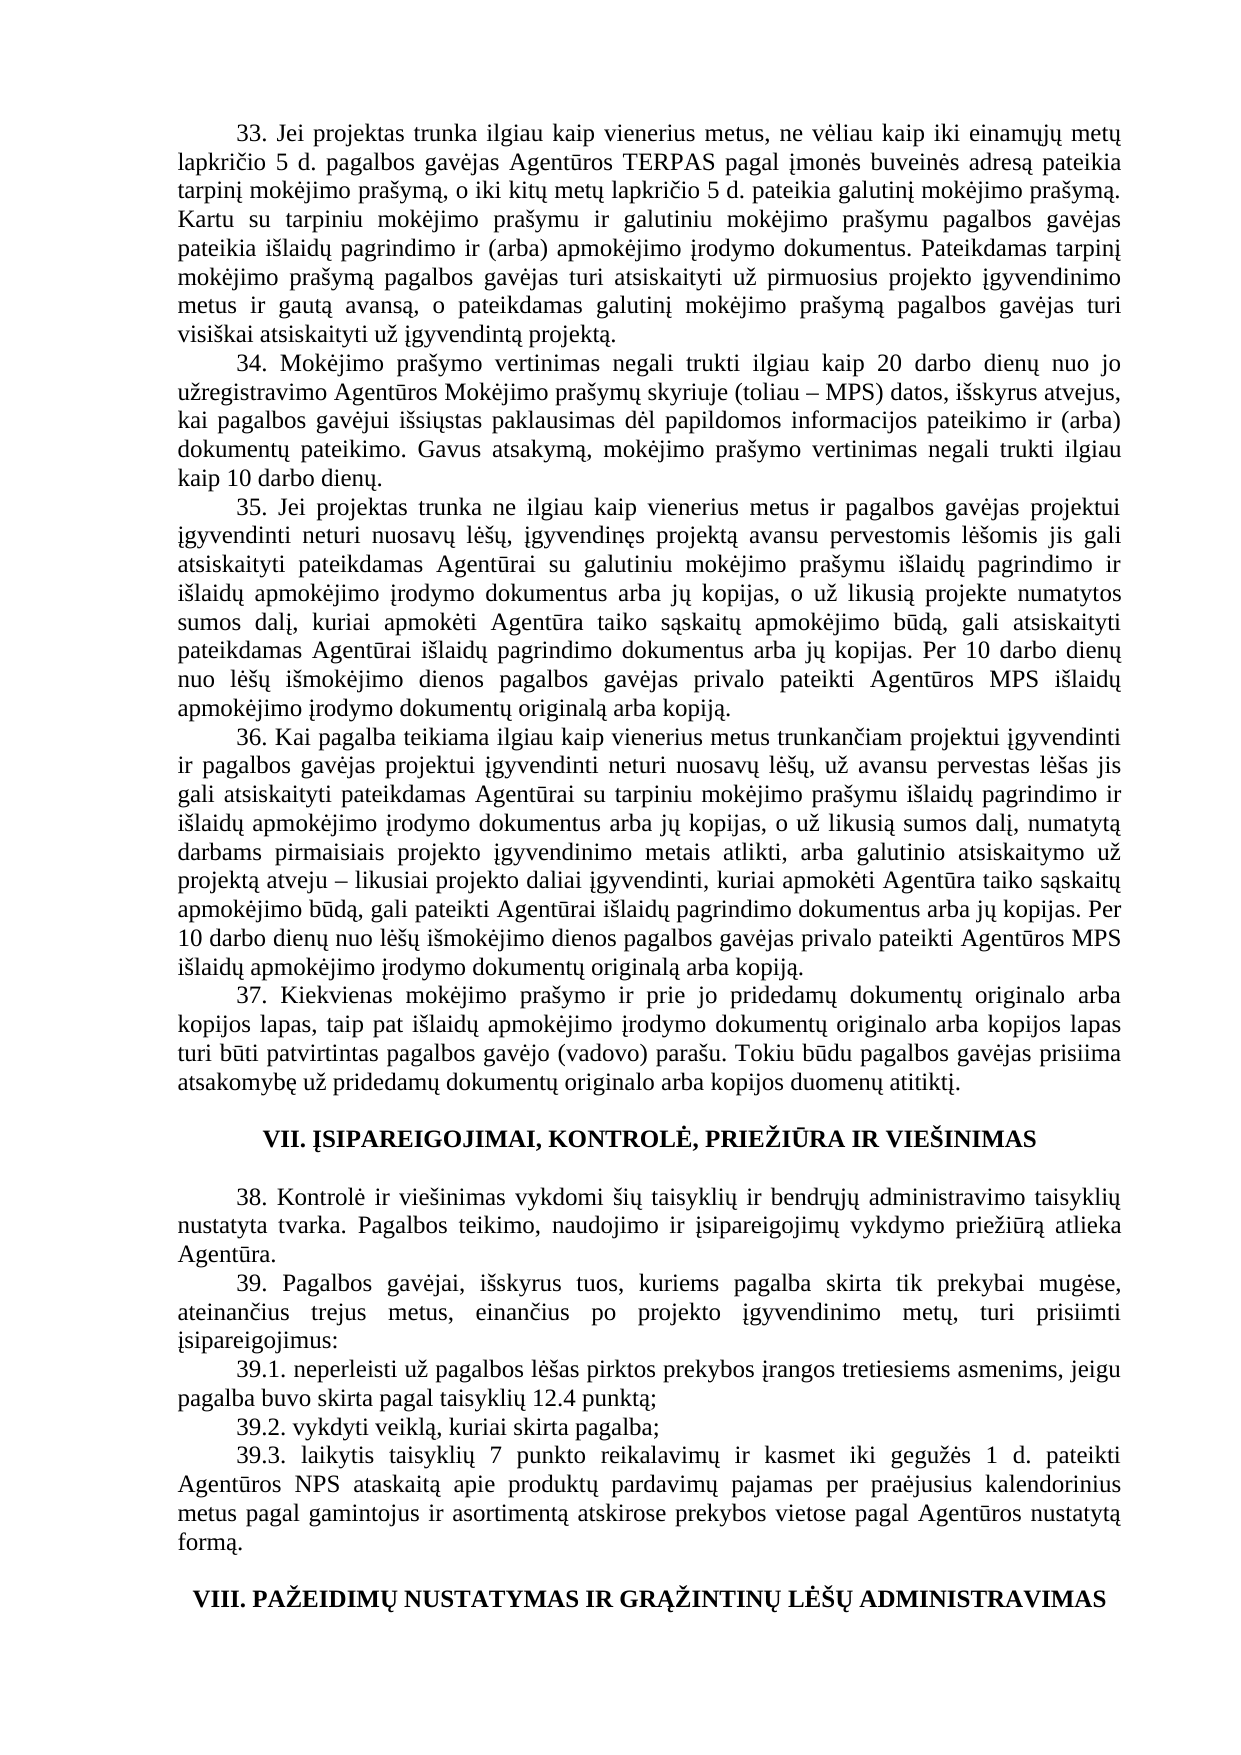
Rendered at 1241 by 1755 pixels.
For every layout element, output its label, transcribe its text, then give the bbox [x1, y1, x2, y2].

text 35. Jei projektas trunka ne ilgiau kaip vienerius metus ir pagalbos gavėjas projektui įgyvendinti neturi nuosavų lėšų, įgyvendinęs projektą avansu pervestomis lėšomis jis gali atsiskaityti pateikdamas Agentūrai su galutiniu mokėjimo prašymu išlaidų pagrindimo ir išlaidų apmokėjimo įrodymo dokumentus arba jų kopijas, o už likusią projekte numatytos sumos dalį, kuriai apmokėti Agentūra taiko sąskaitų apmokėjimo būdą, gali atsiskaityti pateikdamas Agentūrai išlaidų pagrindimo dokumentus arba jų kopijas. Per 10 darbo dienų nuo lėšų išmokėjimo dienos pagalbos gavėjas privalo pateikti Agentūros MPS išlaidų apmokėjimo įrodymo dokumentų originalą arba kopiją. [177, 492, 1122, 722]
text 37. Kiekvienas mokėjimo prašymo ir prie jo pridedamų dokumentų originalo arba kopijos lapas, taip pat išlaidų apmokėjimo įrodymo dokumentų originalo arba kopijos lapas turi būti patvirtintas pagalbos gavėjo (vadovo) parašu. Tokiu būdu pagalbos gavėjas prisiima atsakomybę už pridedamų dokumentų originalo arba kopijos duomenų atitiktį. [177, 981, 1122, 1096]
text 39. Pagalbos gavėjai, išskyrus tuos, kuriems pagalba skirta tik prekybai mugėse, ateinančius trejus metus, einančius po projekto įgyvendinimo metų, turi prisiimti įsipareigojimus: [177, 1268, 1122, 1354]
text 36. Kai pagalba teikiama ilgiau kaip vienerius metus trunkančiam projektui įgyvendinti ir pagalbos gavėjas projektui įgyvendinti neturi nuosavų lėšų, už avansu pervestas lėšas jis gali atsiskaityti pateikdamas Agentūrai su tarpiniu mokėjimo prašymu išlaidų pagrindimo ir išlaidų apmokėjimo įrodymo dokumentus arba jų kopijas, o už likusią sumos dalį, numatytą darbams pirmaisiais projekto įgyvendinimo metais atlikti, arba galutinio atsiskaitymo už projektą atveju – likusiai projekto daliai įgyvendinti, kuriai apmokėti Agentūra taiko sąskaitų apmokėjimo būdą, gali pateikti Agentūrai išlaidų pagrindimo dokumentus arba jų kopijas. Per 10 darbo dienų nuo lėšų išmokėjimo dienos pagalbos gavėjas privalo pateikti Agentūros MPS išlaidų apmokėjimo įrodymo dokumentų originalą arba kopiją. [177, 722, 1122, 981]
text VIII. PAŽEIDIMŲ NUSTATYMAS IR GRĄŽINTINŲ LĖŠŲ ADMINISTRAVIMAS [177, 1584, 1122, 1613]
text 33. Jei projektas trunka ilgiau kaip vienerius metus, ne vėliau kaip iki einamųjų metų lapkričio 5 d. pagalbos gavėjas Agentūros TERPAS pagal įmonės buveinės adresą pateikia tarpinį mokėjimo prašymą, o iki kitų metų lapkričio 5 d. pateikia galutinį mokėjimo prašymą. Kartu su tarpiniu mokėjimo prašymu ir galutiniu mokėjimo prašymu pagalbos gavėjas pateikia išlaidų pagrindimo ir (arba) apmokėjimo įrodymo dokumentus. Pateikdamas tarpinį mokėjimo prašymą pagalbos gavėjas turi atsiskaityti už pirmuosius projekto įgyvendinimo metus ir gautą avansą, o pateikdamas galutinį mokėjimo prašymą pagalbos gavėjas turi visiškai atsiskaityti už įgyvendintą projektą. [177, 118, 1122, 348]
text 38. Kontrolė ir viešinimas vykdomi šių taisyklių ir bendrųjų administravimo taisyklių nustatyta tvarka. Pagalbos teikimo, naudojimo ir įsipareigojimų vykdymo priežiūrą atlieka Agentūra. [177, 1182, 1122, 1268]
text 39.2. vykdyti veiklą, kuriai skirta pagalba; [177, 1412, 1122, 1441]
text VII. ĮSIPAREIGOJIMAI, KONTROLĖ, PRIEŽIŪRA IR VIEŠINIMAS [177, 1124, 1122, 1153]
text 34. Mokėjimo prašymo vertinimas negali trukti ilgiau kaip 20 darbo dienų nuo jo užregistravimo Agentūros Mokėjimo prašymų skyriuje (toliau – MPS) datos, išskyrus atvejus, kai pagalbos gavėjui išsiųstas paklausimas dėl papildomos informacijos pateikimo ir (arba) dokumentų pateikimo. Gavus atsakymą, mokėjimo prašymo vertinimas negali trukti ilgiau kaip 10 darbo dienų. [177, 348, 1122, 492]
text 39.3. laikytis taisyklių 7 punkto reikalavimų ir kasmet iki gegužės 1 d. pateikti Agentūros NPS ataskaitą apie produktų pardavimų pajamas per praėjusius kalendorinius metus pagal gamintojus ir asortimentą atskirose prekybos vietose pagal Agentūros nustatytą formą. [177, 1441, 1122, 1556]
text 39.1. neperleisti už pagalbos lėšas pirktos prekybos įrangos tretiesiems asmenims, jeigu pagalba buvo skirta pagal taisyklių 12.4 punktą; [177, 1354, 1122, 1412]
